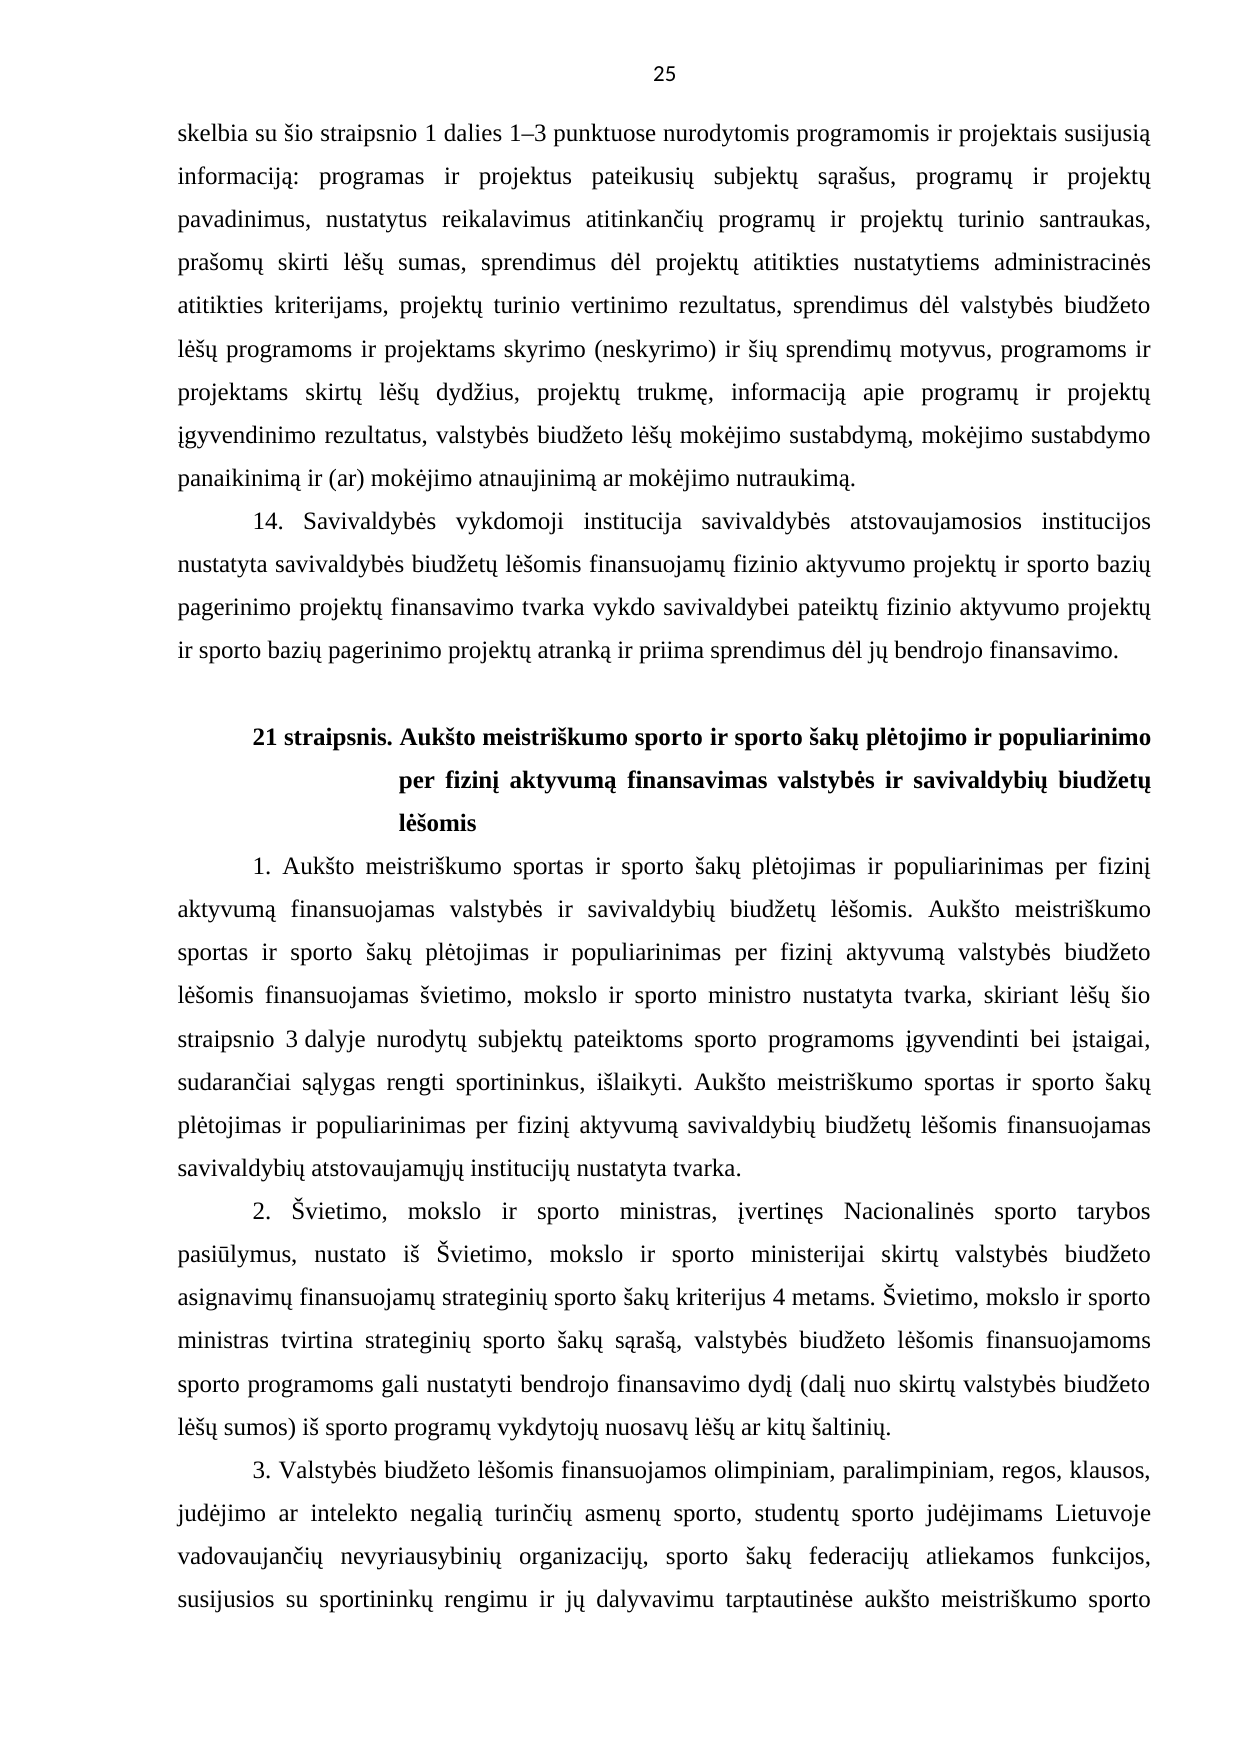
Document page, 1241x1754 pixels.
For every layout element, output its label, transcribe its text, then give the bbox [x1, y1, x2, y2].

text 14. Savivaldybės vykdomoji institucija savivaldybės atstovaujamosios institucijos nustatyta savivaldybės biudžetų lėšomis finansuojamų fizinio aktyvumo projektų ir sporto bazių pagerinimo projektų finansavimo tvarka vykdo savivaldybei pateiktų fizinio aktyvumo projektų ir sporto bazių pagerinimo projektų atranką ir priima sprendimus dėl jų bendrojo finansavimo. [177, 506, 1152, 664]
text skelbia su šio straipsnio 1 dalies 1–3 punktuose nurodytomis programomis ir projektais susijusią informaciją: programas ir projektus pateikusių subjektų sąrašus, programų ir projektų pavadinimus, nustatytus reikalavimus atitinkančių programų ir projektų turinio santraukas, prašomų skirti lėšų sumas, sprendimus dėl projektų atitikties nustatytiems administracinės atitikties kriterijams, projektų turinio vertinimo rezultatus, sprendimus dėl valstybės biudžeto lėšų programoms ir projektams skyrimo (neskyrimo) ir šių sprendimų motyvus, programoms ir projektams skirtų lėšų dydžius, projektų trukmę, informaciją apie programų ir projektų įgyvendinimo rezultatus, valstybės biudžeto lėšų mokėjimo sustabdymą, mokėjimo sustabdymo panaikinimą ir (ar) mokėjimo atnaujinimą ar mokėjimo nutraukimą. [177, 118, 1152, 492]
text 1. Aukšto meistriškumo sportas ir sporto šakų plėtojimas ir populiarinimas per fizinį aktyvumą finansuojamas valstybės ir savivaldybių biudžetų lėšomis. Aukšto meistriškumo sportas ir sporto šakų plėtojimas ir populiarinimas per fizinį aktyvumą valstybės biudžeto lėšomis finansuojamas švietimo, mokslo ir sporto ministro nustatyta tvarka, skiriant lėšų šio straipsnio 3 dalyje nurodytų subjektų pateiktoms sporto programoms įgyvendinti bei įstaigai, sudarančiai sąlygas rengti sportininkus, išlaikyti. Aukšto meistriškumo sportas ir sporto šakų plėtojimas ir populiarinimas per fizinį aktyvumą savivaldybių biudžetų lėšomis finansuojamas savivaldybių atstovaujamųjų institucijų nustatyta tvarka. [177, 851, 1152, 1182]
text 3. Valstybės biudžeto lėšomis finansuojamos olimpiniam, paralimpiniam, regos, klausos, judėjimo ar intelekto negalią turinčių asmenų sporto, studentų sporto judėjimams Lietuvoje vadovaujančių nevyriausybinių organizacijų, sporto šakų federacijų atliekamos funkcijos, susijusios su sportininkų rengimu ir jų dalyvavimu tarptautinėse aukšto meistriškumo sporto [177, 1455, 1152, 1613]
text 2. Švietimo, mokslo ir sporto ministras, įvertinęs Nacionalinės sporto tarybos pasiūlymus, nustato iš Švietimo, mokslo ir sporto ministerijai skirtų valstybės biudžeto asignavimų finansuojamų strateginių sporto šakų kriterijus 4 metams. Švietimo, mokslo ir sporto ministras tvirtina strateginių sporto šakų sąrašą, valstybės biudžeto lėšomis finansuojamoms sporto programoms gali nustatyti bendrojo finansavimo dydį (dalį nuo skirtų valstybės biudžeto lėšų sumos) iš sporto programų vykdytojų nuosavų lėšų ar kitų šaltinių. [177, 1196, 1152, 1441]
text 21 straipsnis. Aukšto meistriškumo sporto ir sporto šakų plėtojimo ir populiarinimo per fizinį aktyvumą finansavimas valstybės ir savivaldybių biudžetų lėšomis [252, 722, 1152, 837]
